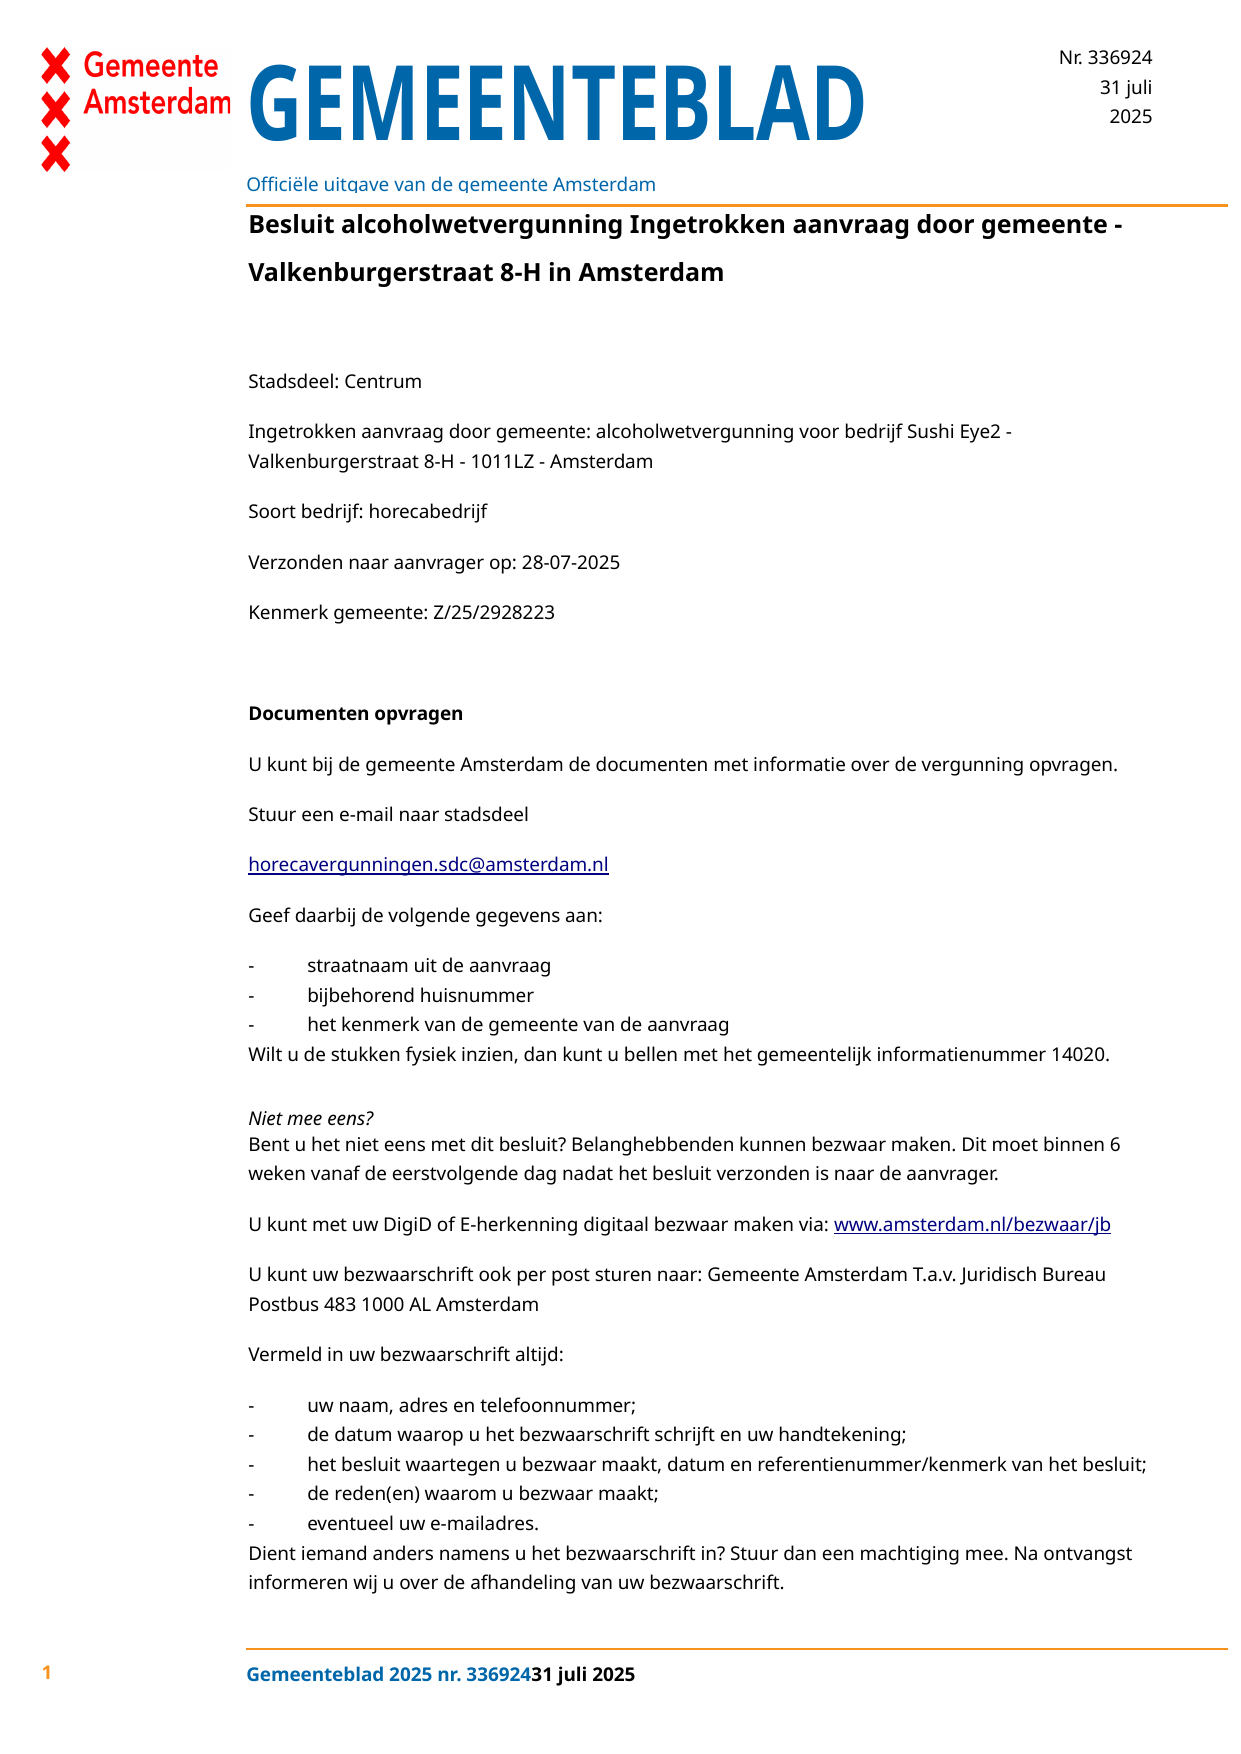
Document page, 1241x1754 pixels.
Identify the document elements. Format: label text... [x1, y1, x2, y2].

list de reden(en) waarom u bezwaar maakt; [248, 1481, 1152, 1506]
list het besluit waartegen u bezwaar maakt, datum en referentienummer/kenmerk van het besluit; [248, 1451, 1152, 1477]
list het kenmerk van de gemeente van de aanvraag [248, 1012, 1152, 1037]
text Soort bedrijf: horecabedrijf [248, 499, 1152, 524]
text horecavergunningen.sdc@amsterdam.nl [248, 852, 1152, 877]
text Kenmerk gemeente: Z/25/2928223 [248, 599, 1152, 625]
text Bent u het niet eens met dit besluit? Belanghebbenden kunnen bezwaar maken. Dit moet binnen 6 weken vanaf de eerstvolgende dag nadat het besluit verzonden is naar de aanvrager. [248, 1131, 1152, 1186]
list uw naam, adres en telefoonnummer; [248, 1392, 1152, 1417]
text Niet mee eens? [248, 1105, 1152, 1131]
list bijbehorend huisnummer [248, 982, 1152, 1008]
text Besluit alcoholwetvergunning Ingetrokken aanvraag door gemeente - Valkenburgerstraat 8-H in Amsterdam [248, 207, 1152, 288]
text Ingetrokken aanvraag door gemeente: alcoholwetvergunning voor bedrijf Sushi Eye2 - Valkenburgerstraat 8-H - 1011LZ - Amsterdam [248, 419, 1152, 474]
text Dient iemand anders namens u het bezwaarschrift in? Stuur dan een machtiging mee. Na ontvangst informeren wij u over de afhandeling van uw bezwaarschrift. [248, 1540, 1152, 1595]
text Documenten opvragen [248, 700, 1152, 726]
text Verzonden naar aanvrager op: 28-07-2025 [248, 549, 1152, 575]
list straatnaam uit de aanvraag [248, 952, 1152, 978]
text U kunt bij de gemeente Amsterdam de documenten met informatie over de vergunning opvragen. [248, 751, 1152, 777]
text U kunt uw bezwaarschrift ook per post sturen naar: Gemeente Amsterdam T.a.v. Juridisch Bureau Postbus 483 1000 AL Amsterdam [248, 1261, 1152, 1317]
text Wilt u de stukken fysiek inzien, dan kunt u bellen met het gemeentelijk informatienummer 14020. [248, 1041, 1152, 1067]
text U kunt met uw DigiD of E-herkenning digitaal bezwaar maken via: www.amsterdam.nl/bezwaar/jb [248, 1211, 1152, 1237]
text Stuur een e-mail naar stadsdeel [248, 801, 1152, 827]
text Geef daarbij de volgende gegevens aan: [248, 902, 1152, 928]
list eventueel uw e-mailadres. [248, 1510, 1152, 1536]
text Vermeld in uw bezwaarschrift altijd: [248, 1341, 1152, 1367]
text Stadsdeel: Centrum [248, 368, 1152, 394]
list de datum waarop u het bezwaarschrift schrijft en uw handtekening; [248, 1421, 1152, 1447]
picture [41, 47, 231, 172]
